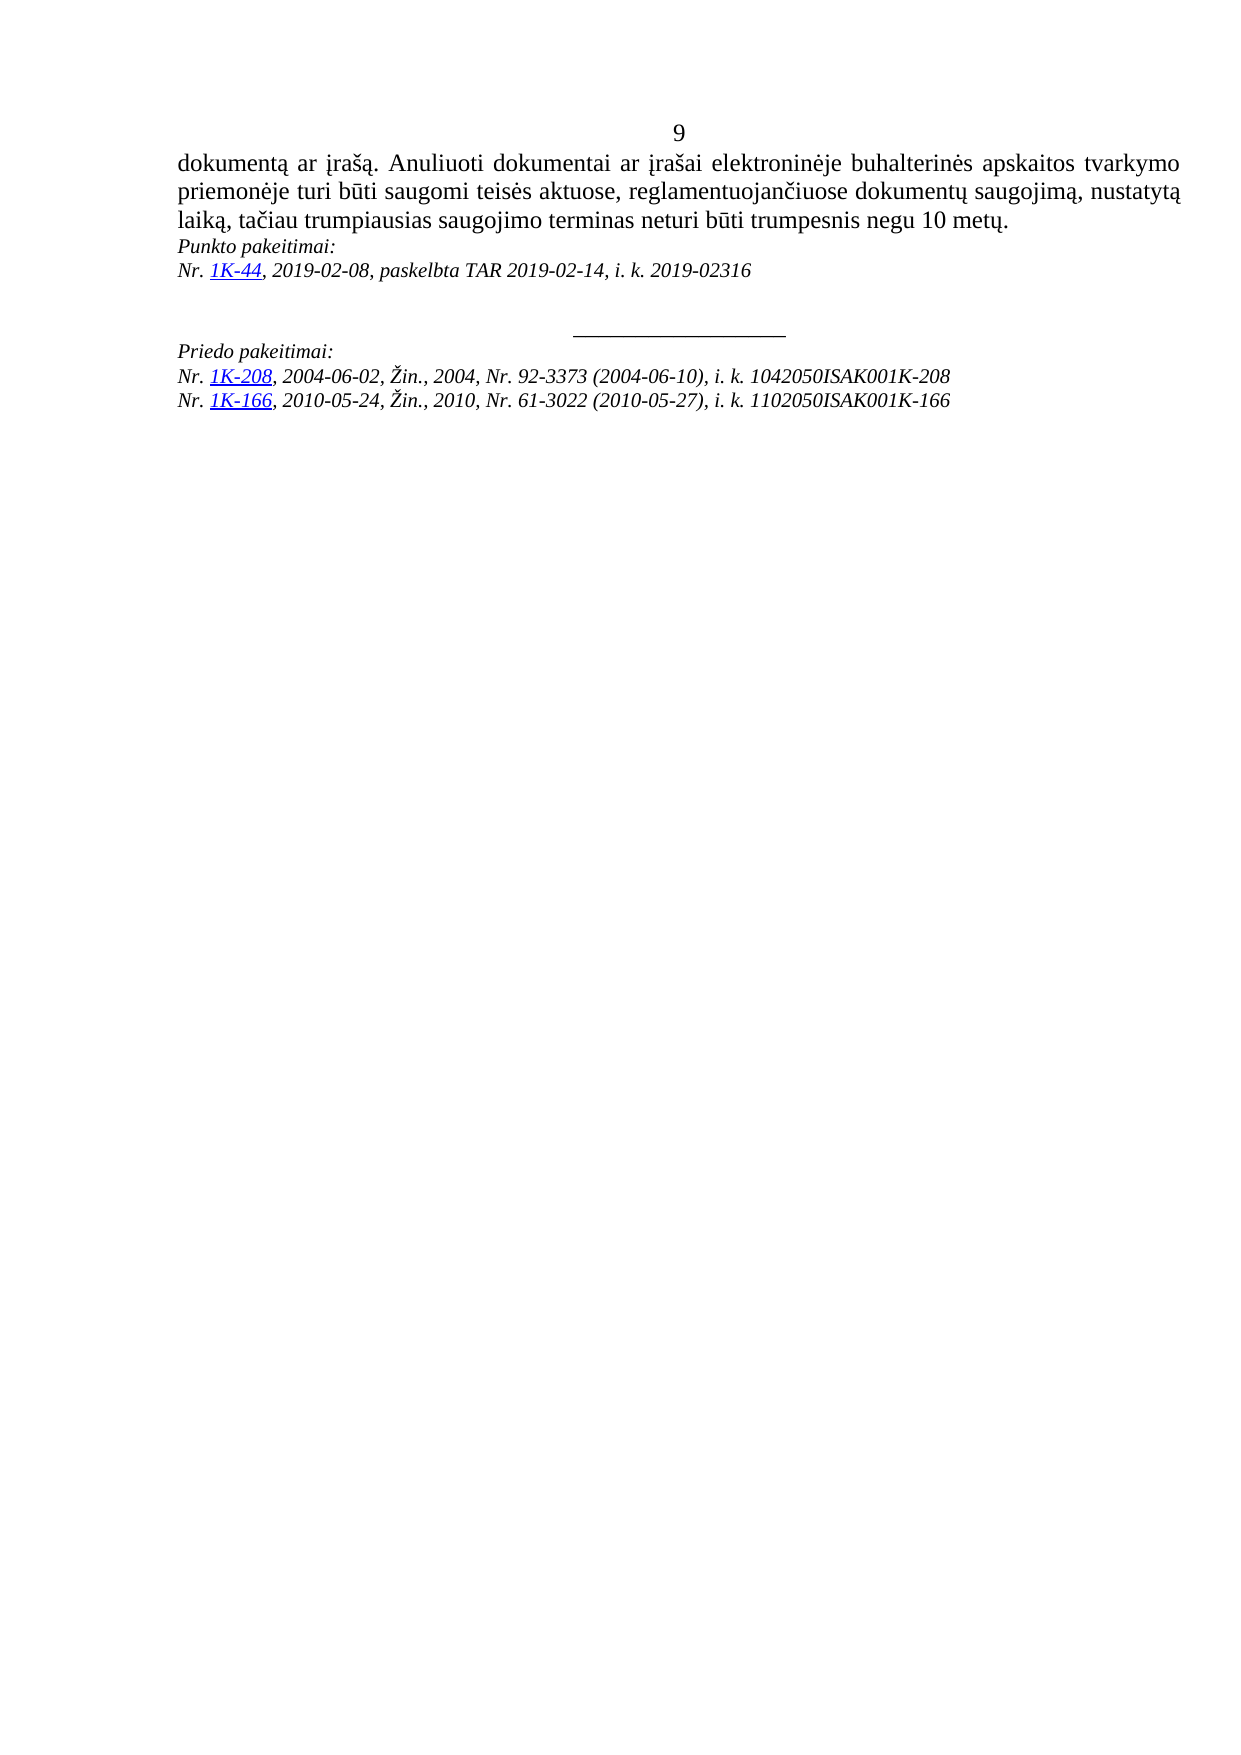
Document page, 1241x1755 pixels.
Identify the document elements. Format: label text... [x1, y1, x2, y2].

text dokumentą ar įrašą. Anuliuoti dokumentai ar įrašai elektroninėje buhalterinės apskaitos tvarkymo priemonėje turi būti saugomi teisės aktuose, reglamentuojančiuose dokumentų saugojimą, nustatytą laiką, tačiau trumpiausias saugojimo terminas neturi būti trumpesnis negu 10 metų. [177, 148, 1181, 234]
text Punkto pakeitimai: [177, 234, 1181, 258]
text _________________ [177, 311, 1181, 339]
text Nr. 1K-208, 2004-06-02, Žin., 2004, Nr. 92-3373 (2004-06-10), i. k. 1042050ISAK001K-208 [177, 363, 1181, 388]
text Nr. 1K-44, 2019-02-08, paskelbta TAR 2019-02-14, i. k. 2019-02316 [177, 258, 1181, 282]
text Nr. 1K-166, 2010-05-24, Žin., 2010, Nr. 61-3022 (2010-05-27), i. k. 1102050ISAK001K-166 [177, 388, 1181, 412]
text Priedo pakeitimai: [177, 339, 1181, 363]
